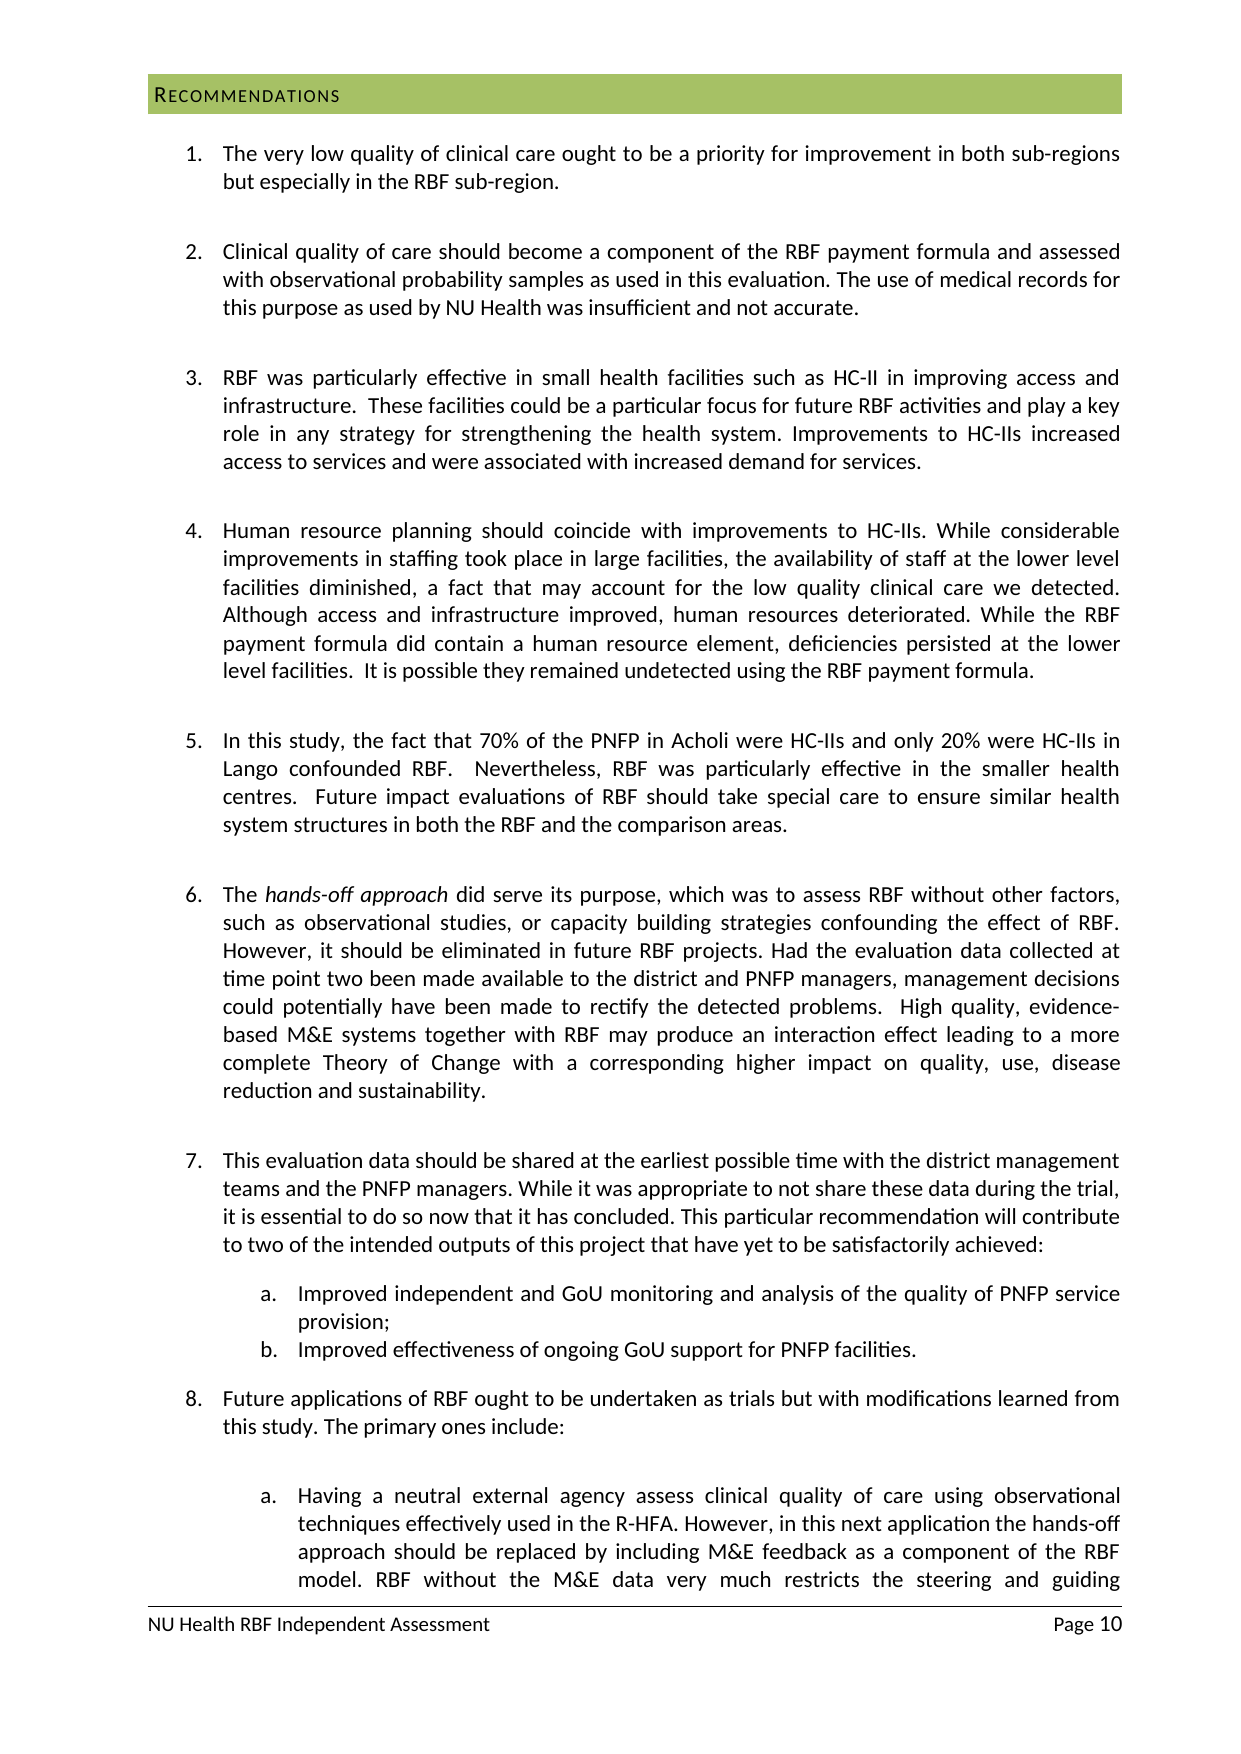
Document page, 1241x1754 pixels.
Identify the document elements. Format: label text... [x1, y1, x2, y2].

list Having a neutral external agency assess clinical quality of care using observational techniques effectively used in the R-HFA. However, in this next application the hands-off approach should be replaced by including M&E feedback as a component of the RBF model. RBF without the M&E data very much restricts the steering and guiding [260, 1481, 1122, 1593]
list This evaluation data should be shared at the earliest possible time with the district management teams and the PNFP managers. While it was appropriate to not share these data during the trial, it is essential to do so now that it has concluded. This particular recommendation will contribute to two of the intended outputs of this project that have yet to be satisfactorily achieved: [185, 1146, 1122, 1258]
list Improved effectiveness of ongoing GoU support for PNFP facilities. [260, 1335, 1122, 1363]
list In this study, the fact that 70% of the PNFP in Acholi were HC-IIs and only 20% were HC-IIs in Lango confounded RBF. Nevertheless, RBF was particularly effective in the smaller health centres. Future impact evaluations of RBF should take special care to ensure similar health system structures in both the RBF and the comparison areas. [185, 726, 1122, 838]
subtitle Recommendations [154, 80, 1116, 108]
list The very low quality of clinical care ought to be a priority for improvement in both sub-regions but especially in the RBF sub-region. [185, 139, 1122, 195]
list Future applications of RBF ought to be undertaken as trials but with modifications learned from this study. The primary ones include: [185, 1384, 1122, 1440]
list Improved independent and GoU monitoring and analysis of the quality of PNFP service provision; [260, 1279, 1122, 1335]
list Human resource planning should coincide with improvements to HC-IIs. While considerable improvements in staffing took place in large facilities, the availability of staff at the lower level facilities diminished, a fact that may account for the low quality clinical care we detected. Although access and infrastructure improved, human resources deteriorated. While the RBF payment formula did contain a human resource element, deficiencies persisted at the lower level facilities. It is possible they remained undetected using the RBF payment formula. [185, 517, 1122, 685]
list The hands-off approach did serve its purpose, which was to assess RBF without other factors, such as observational studies, or capacity building strategies confounding the effect of RBF. However, it should be eliminated in future RBF projects. Had the evaluation data collected at time point two been made available to the district and PNFP managers, management decisions could potentially have been made to rectify the detected problems. High quality, evidence-based M&E systems together with RBF may produce an interaction effect leading to a more complete Theory of Change with a corresponding higher impact on quality, use, disease reduction and sustainability. [185, 880, 1122, 1104]
list Clinical quality of care should become a component of the RBF payment formula and assessed with observational probability samples as used in this evaluation. The use of medical records for this purpose as used by NU Health was insufficient and not accurate. [185, 237, 1122, 321]
list RBF was particularly effective in small health facilities such as HC-II in improving access and infrastructure. These facilities could be a particular focus for future RBF activities and play a key role in any strategy for strengthening the health system. Improvements to HC-IIs increased access to services and were associated with increased demand for services. [185, 363, 1122, 475]
